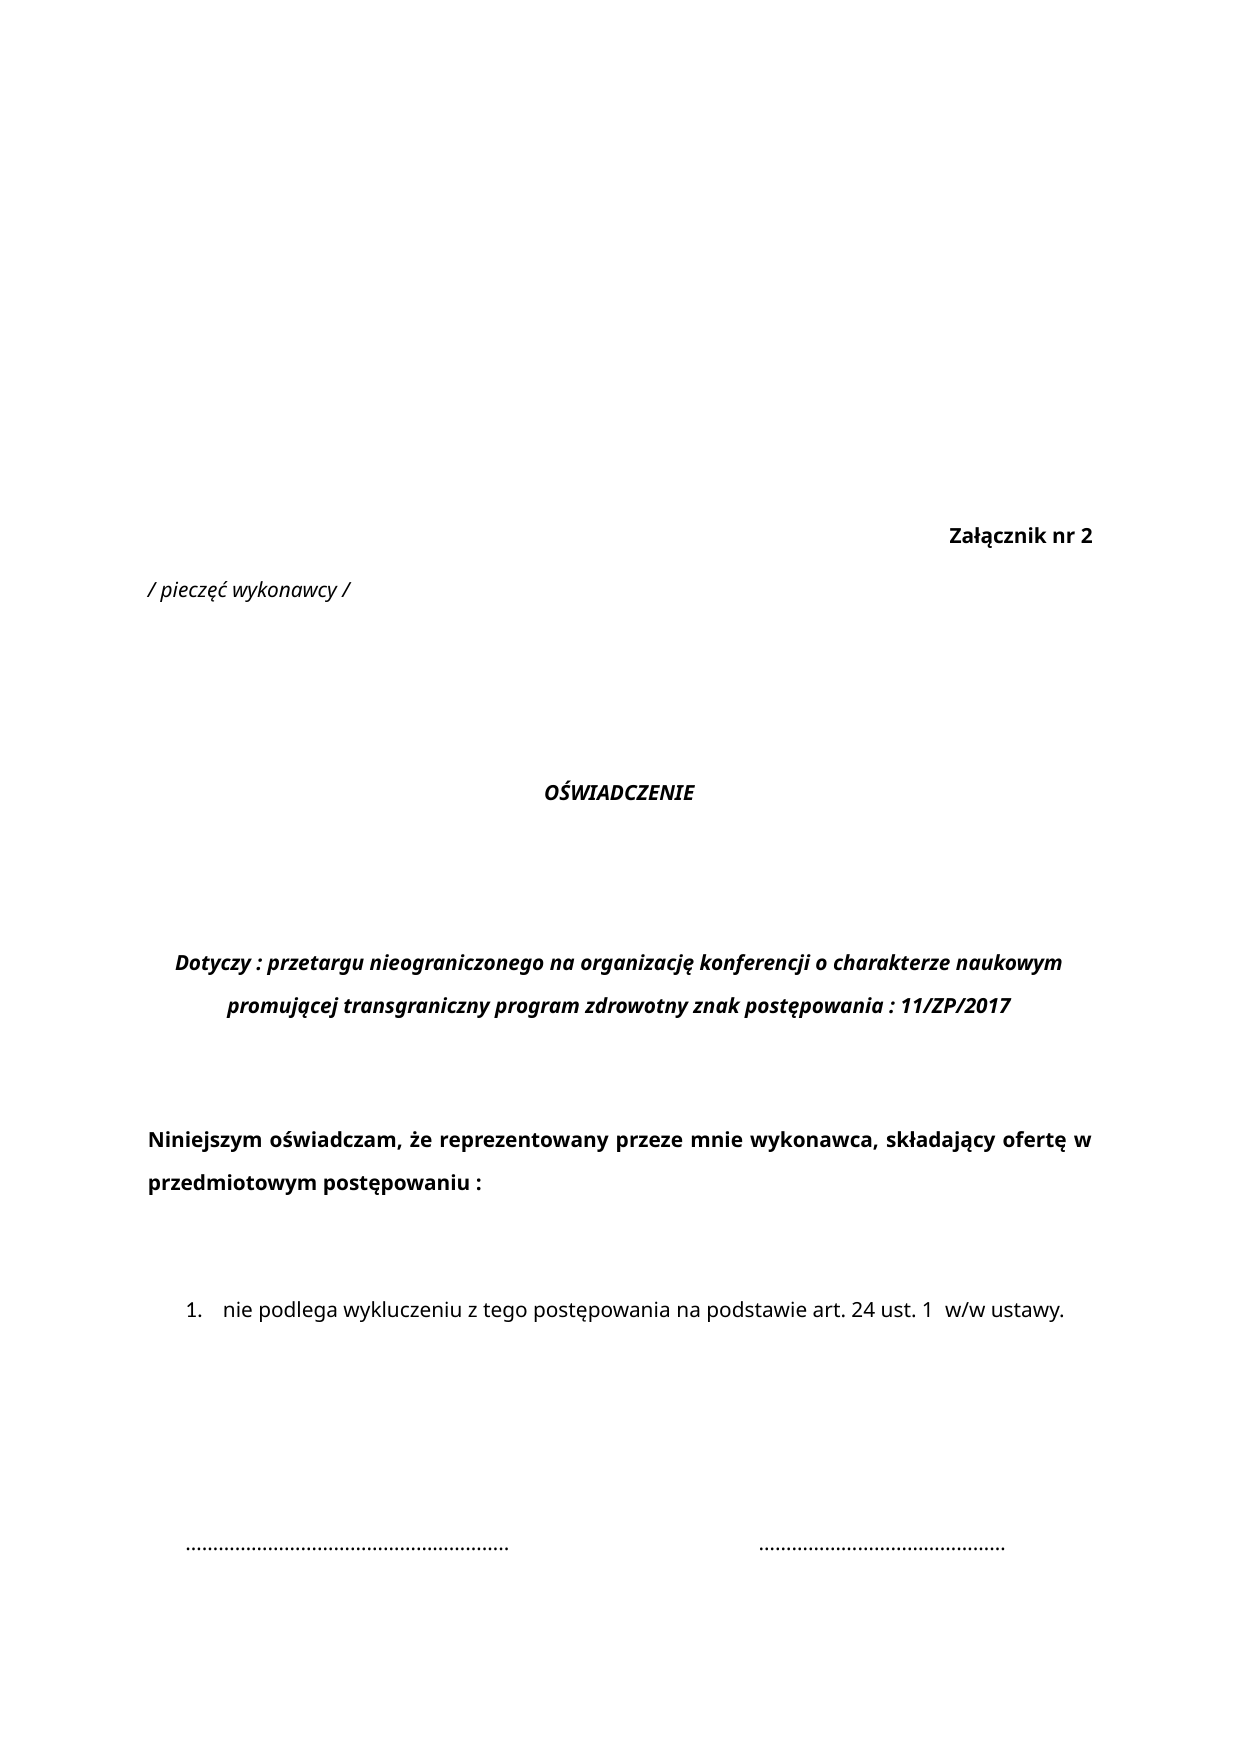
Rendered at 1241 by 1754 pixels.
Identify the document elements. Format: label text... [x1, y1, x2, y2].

list nie podlega wykluczeniu z tego postępowania na podstawie art. 24 ust. 1 w/w ustawy. [185, 1295, 1093, 1323]
text / pieczęć wykonawcy / [148, 575, 1093, 603]
text OŚWIADCZENIE [148, 778, 1093, 806]
text Dotyczy : przetargu nieograniczonego na organizację konferencji o charakterze naukowym promującej transgraniczny program zdrowotny znak postępowania : 11/ZP/2017 [148, 948, 1093, 1019]
text ………………………………………………….. ……………………………………… [185, 1528, 1093, 1556]
text Niniejszym oświadczam, że reprezentowany przeze mnie wykonawca, składający ofertę w przedmiotowym postępowaniu : [148, 1126, 1093, 1197]
text Załącznik nr 2 [148, 522, 1093, 550]
